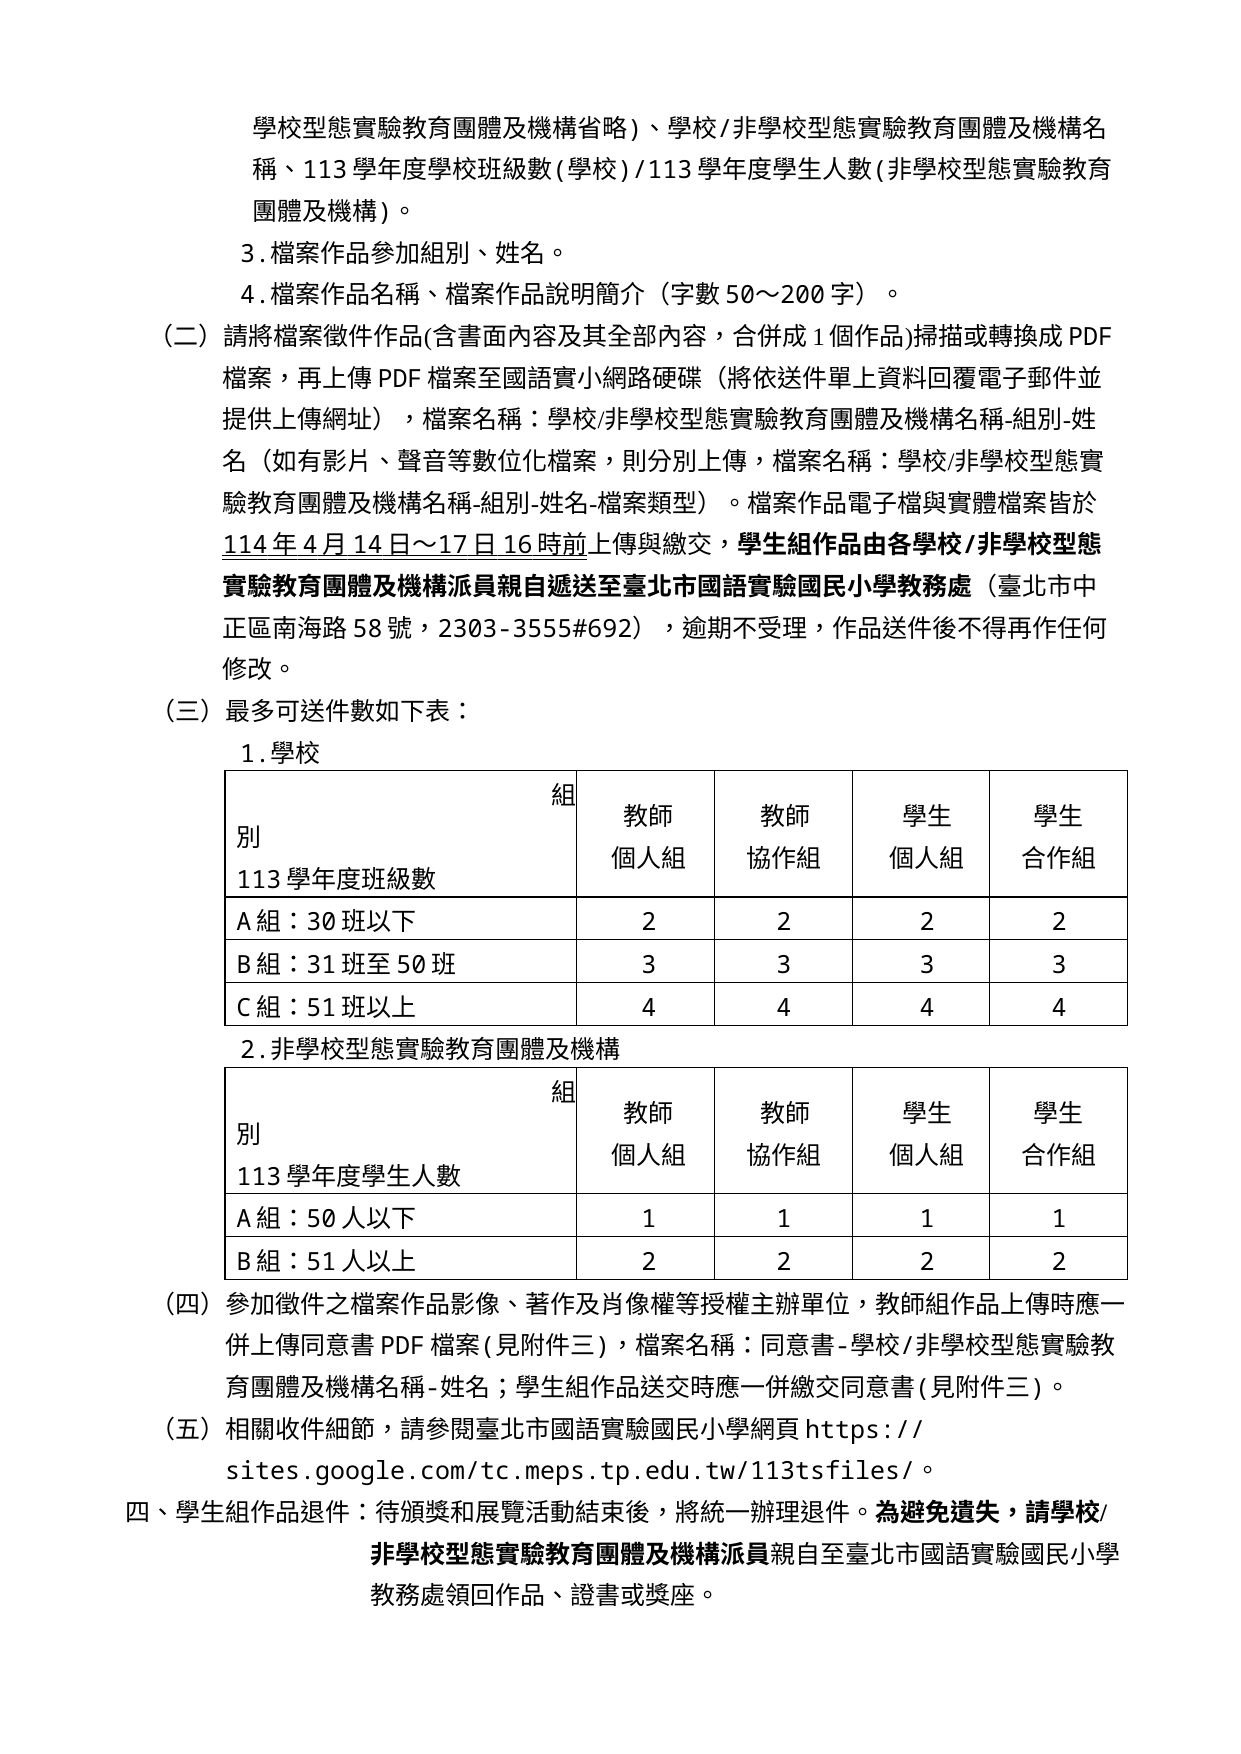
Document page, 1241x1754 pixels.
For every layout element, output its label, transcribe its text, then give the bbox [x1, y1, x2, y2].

table_cell 4 [715, 983, 852, 1024]
text 2.非學校型態實驗教育團體及機構 [150, 1026, 1115, 1067]
text 1.學校 [150, 729, 1115, 770]
table_cell 1 [577, 1194, 714, 1236]
text 4.檔案作品名稱、檔案作品說明簡介（字數50～200字）。 [150, 270, 1115, 312]
text 四、學生組作品退件：待頒獎和展覽活動結束後，將統一辦理退件。為避免遺失，請學校/非學校型態實驗教育團體及機構派員親自至臺北市國語實驗國民小學教務處領回作品、證書或獎座。 [125, 1488, 1123, 1613]
table_cell 3 [853, 940, 989, 982]
table_header 學生 合作組 [990, 771, 1127, 896]
table_cell 2 [990, 1237, 1127, 1279]
table_cell B組：31班至50班 [226, 940, 576, 982]
table_header 教師 協作組 [715, 771, 852, 896]
table_cell 4 [577, 983, 714, 1024]
text （五）相關收件細節，請參閱臺北市國語實驗國民小學網頁https://sites.google.com/tc.meps.tp.edu.tw/113tsfiles/。 [150, 1405, 1115, 1488]
table_cell B組：51人以上 [226, 1237, 576, 1279]
text （三）最多可送件數如下表： [150, 687, 1115, 729]
table_cell A組：30班以下 [226, 898, 576, 939]
table_cell 1 [853, 1194, 989, 1236]
table_cell 3 [577, 940, 714, 982]
table_cell 1 [715, 1194, 852, 1236]
table_header 教師 協作組 [715, 1068, 852, 1193]
table_header 教師 個人組 [577, 1068, 714, 1193]
table_cell 2 [577, 898, 714, 939]
table_cell 2 [990, 898, 1127, 939]
table_header 學生 個人組 [853, 771, 989, 896]
table_cell 2 [853, 1237, 989, 1279]
table_header 教師 個人組 [577, 771, 714, 896]
table_cell 4 [990, 983, 1127, 1024]
text 3.檔案作品參加組別、姓名。 [150, 229, 1115, 270]
table_cell 2 [577, 1237, 714, 1279]
table_cell 4 [853, 983, 989, 1024]
table_cell 2 [715, 898, 852, 939]
table_cell 2 [715, 1237, 852, 1279]
table_header 組別 113學年度班級數 [226, 771, 576, 896]
table_header 組別 113學年度學生人數 [226, 1068, 576, 1193]
text （四）參加徵件之檔案作品影像、著作及肖像權等授權主辦單位，教師組作品上傳時應一併上傳同意書PDF檔案(見附件三)，檔案名稱：同意書-學校/非學校型態實驗教育團體及機構名稱-姓名；學生組作品送交時應一併繳交同意書(見附件三)。 [150, 1280, 1138, 1405]
table_header 學生 合作組 [990, 1068, 1127, 1193]
table_cell A組：50人以下 [226, 1194, 576, 1236]
table_cell C組：51班以上 [226, 983, 576, 1024]
table_cell 3 [990, 940, 1127, 982]
text （二）請將檔案徵件作品(含書面內容及其全部內容，合併成1個作品)掃描或轉換成PDF檔案，再上傳PDF檔案至國語實小網路硬碟（將依送件單上資料回覆電子郵件並提供上傳網址），檔案名稱：學校/非學校型態實驗教育團體及機構名稱-組別-姓名（如有影片、聲音等數位化檔案，則分別上傳，檔案名稱：學校/非學校型態實驗教育團體及機構名稱-組別-姓名-檔案類型）。檔案作品電子檔與實體檔案皆於114年4月14日～17日16時前上傳與繳交，學生組作品由各學校/非學校型態實驗教育團體及機構派員親自遞送至臺北市國語實驗國民小學教務處（臺北市中正區南海路58號，2303-3555#692），逾期不受理，作品送件後不得再作任何修改。 [149, 312, 1115, 687]
table_cell 3 [715, 940, 852, 982]
table_cell 2 [853, 898, 989, 939]
table_cell 1 [990, 1194, 1127, 1236]
table_header 學生 個人組 [853, 1068, 989, 1193]
text 學校型態實驗教育團體及機構省略)、學校/非學校型態實驗教育團體及機構名稱、113學年度學校班級數(學校)/113學年度學生人數(非學校型態實驗教育團體及機構)。 [149, 104, 1115, 229]
